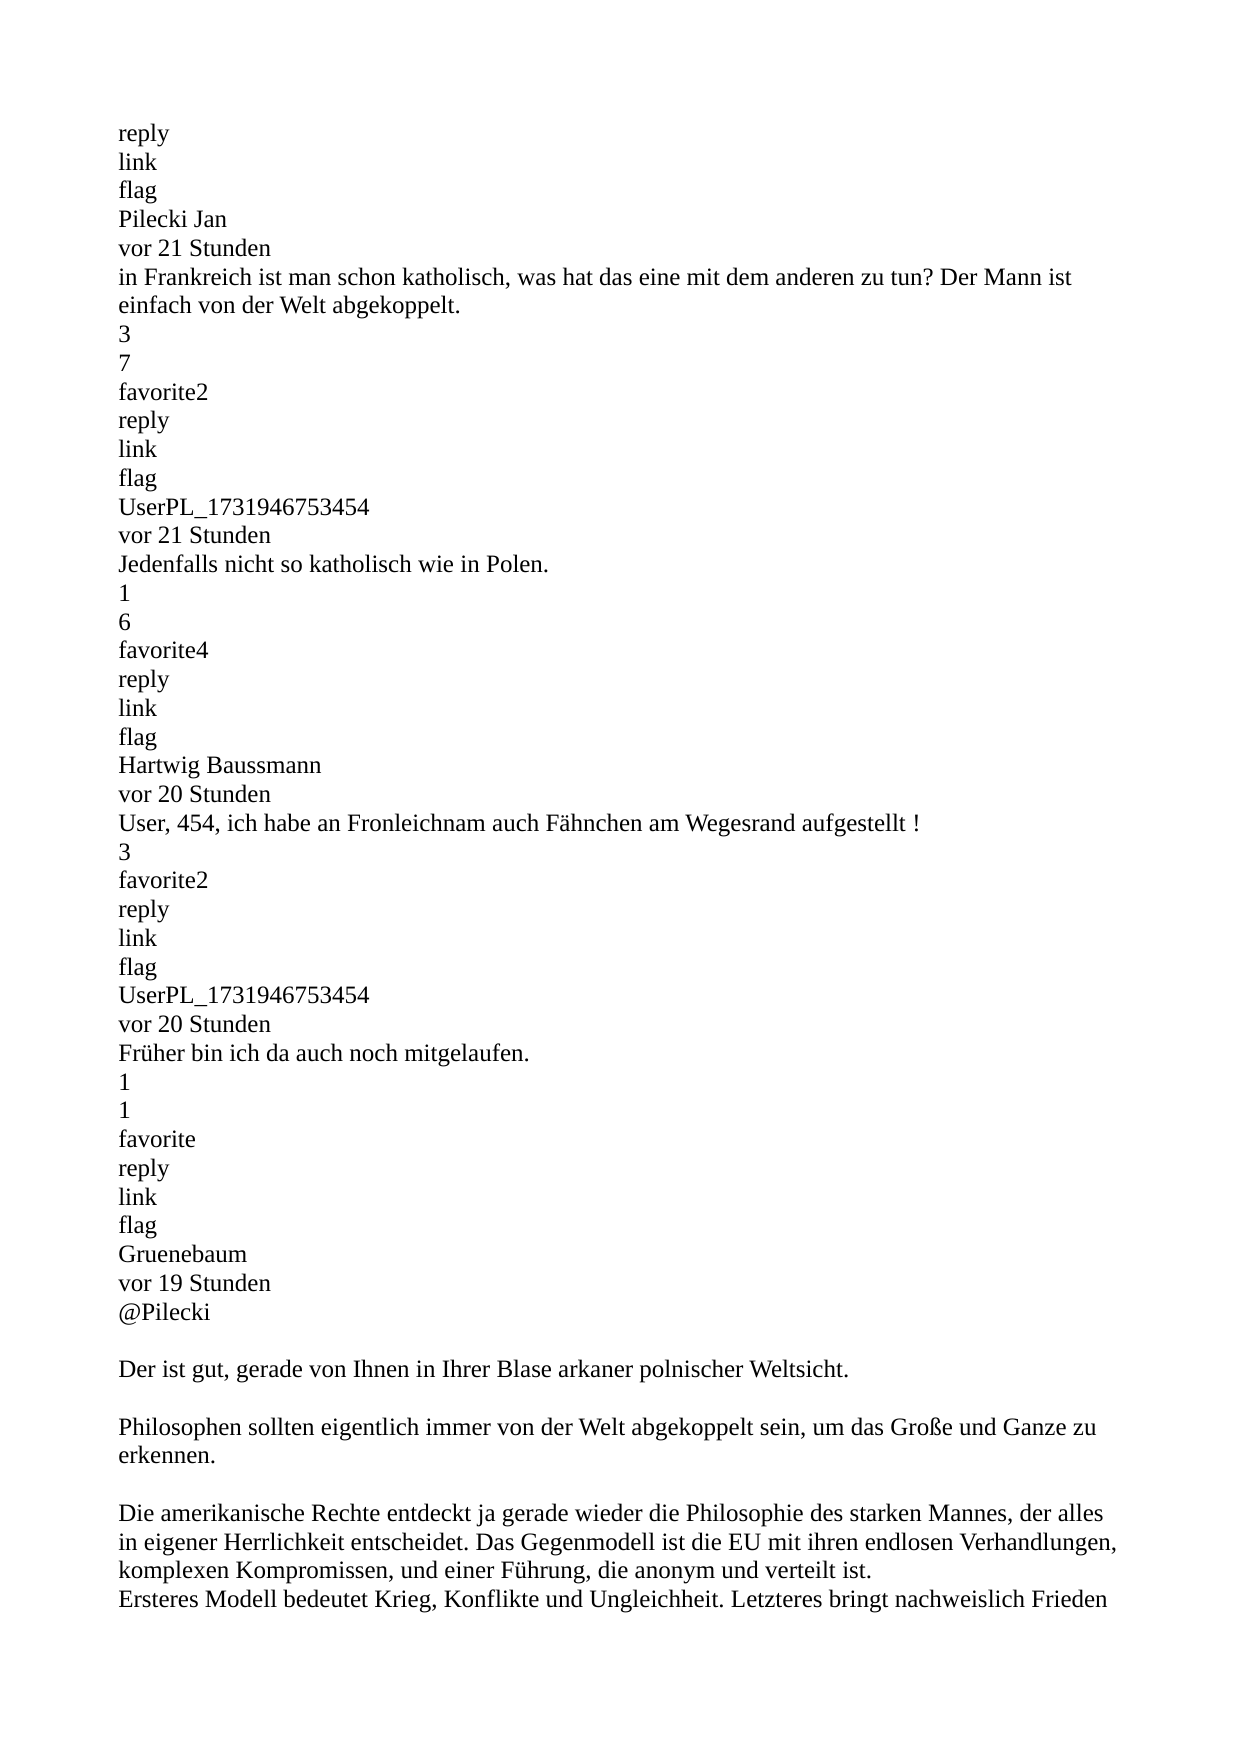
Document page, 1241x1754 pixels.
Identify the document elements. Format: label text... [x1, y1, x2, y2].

text Pilecki Jan [118, 204, 1122, 233]
text link [118, 434, 1122, 463]
text 3 [118, 837, 1122, 866]
text 1 [118, 578, 1122, 607]
text UserPL_1731946753454 [118, 492, 1122, 521]
text UserPL_1731946753454 [118, 981, 1122, 1009]
text link [118, 693, 1122, 722]
text reply [118, 406, 1122, 434]
text 1 [118, 1096, 1122, 1124]
text link [118, 923, 1122, 952]
text link [118, 1182, 1122, 1211]
text vor 20 Stunden [118, 779, 1122, 808]
text 7 [118, 348, 1122, 377]
text flag [118, 722, 1122, 751]
text flag [118, 176, 1122, 204]
text vor 20 Stunden [118, 1009, 1122, 1038]
text Gruenebaum [118, 1239, 1122, 1268]
text 3 [118, 319, 1122, 348]
text favorite [118, 1124, 1122, 1153]
text favorite2 [118, 377, 1122, 406]
text reply [118, 664, 1122, 693]
text link [118, 147, 1122, 176]
text vor 19 Stunden [118, 1268, 1122, 1297]
text in Frankreich ist man schon katholisch, was hat das eine mit dem anderen zu tun? Der Mann ist einfach von der Welt abgekoppelt. [118, 262, 1122, 319]
text vor 21 Stunden [118, 521, 1122, 549]
text Früher bin ich da auch noch mitgelaufen. [118, 1038, 1122, 1067]
text reply [118, 118, 1122, 147]
text reply [118, 894, 1122, 923]
text vor 21 Stunden [118, 233, 1122, 262]
text flag [118, 463, 1122, 492]
text 1 [118, 1067, 1122, 1096]
text favorite4 [118, 636, 1122, 664]
text Jedenfalls nicht so katholisch wie in Polen. [118, 549, 1122, 578]
text reply [118, 1153, 1122, 1182]
text favorite2 [118, 866, 1122, 894]
text @Pilecki Der ist gut, gerade von Ihnen in Ihrer Blase arkaner polnischer Weltsicht. Philosophen sollten eigentlich immer von der Welt abgekoppelt sein, um das Große und Ganze zu erkennen. Die amerikanische Rechte entdeckt ja gerade wieder die Philosophie des starken Mannes, der alles in eigener Herrlichkeit entscheidet. Das Gegenmodell ist die EU mit ihren endlosen Verhandlungen, komplexen Kompromissen, und einer Führung, die anonym und verteilt ist. Ersteres Modell bedeutet Krieg, Konflikte und Ungleichheit. Letzteres bringt nachweislich Frieden [118, 1297, 1122, 1613]
text Hartwig Baussmann [118, 751, 1122, 779]
text flag [118, 1211, 1122, 1239]
text flag [118, 952, 1122, 981]
text 6 [118, 607, 1122, 636]
text User, 454, ich habe an Fronleichnam auch Fähnchen am Wegesrand aufgestellt ! [118, 808, 1122, 837]
